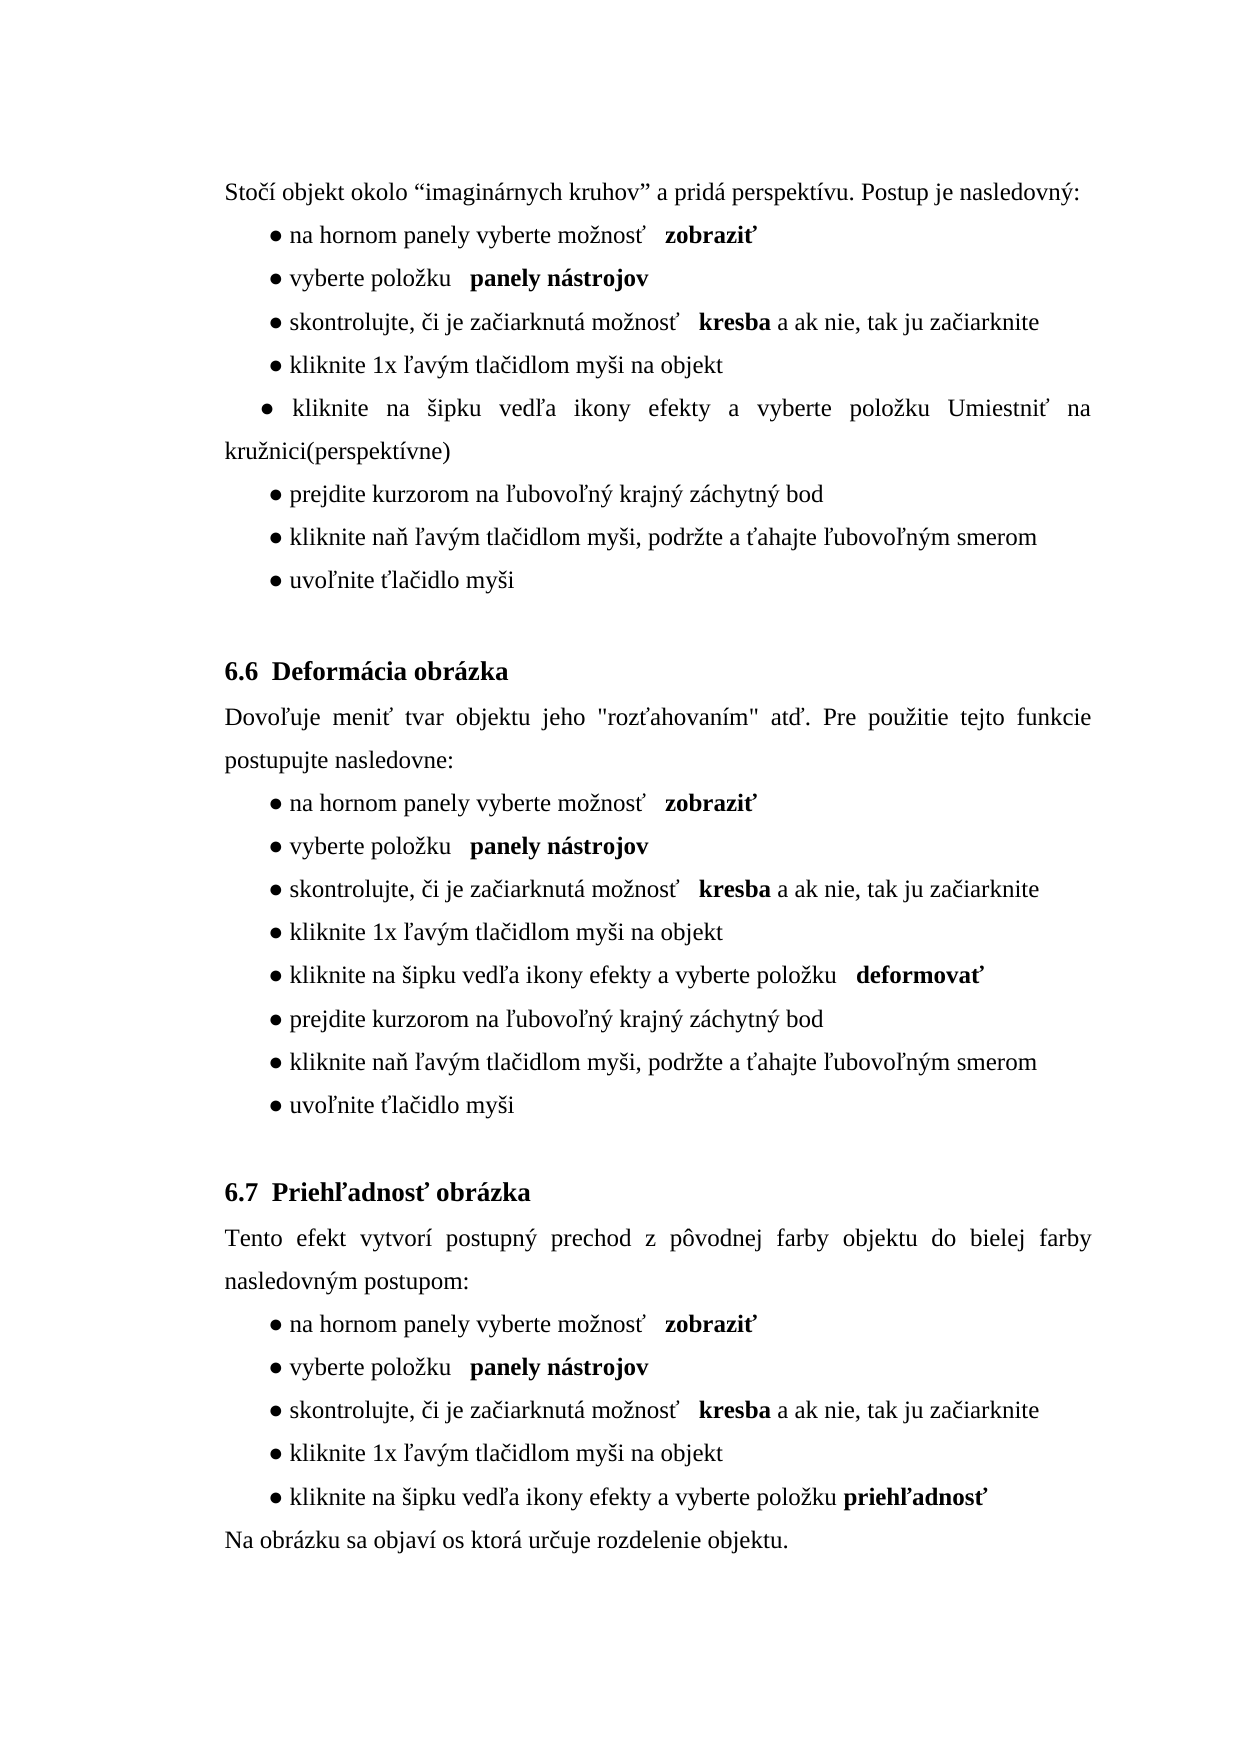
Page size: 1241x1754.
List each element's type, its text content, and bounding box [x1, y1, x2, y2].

text ● uvoľnite ťlačidlo myši [224, 1090, 1093, 1119]
text ● na hornom panely vyberte možnosť zobraziť [224, 1309, 1093, 1338]
text ● kliknite naň ľavým tlačidlom myši, podržte a ťahajte ľubovoľným smerom [224, 1047, 1093, 1076]
text Na obrázku sa objaví os ktorá určuje rozdelenie objektu. [224, 1525, 1093, 1553]
text ● prejdite kurzorom na ľubovoľný krajný záchytný bod [224, 1004, 1093, 1032]
text ● skontrolujte, či je začiarknutá možnosť kresba a ak nie, tak ju začiarknite [224, 307, 1093, 335]
text ● kliknite naň ľavým tlačidlom myši, podržte a ťahajte ľubovoľným smerom [224, 522, 1093, 551]
text Tento efekt vytvorí postupný prechod z pôvodnej farby objektu do bielej farby nasledovným postupom: [224, 1223, 1093, 1295]
text ● kliknite na šipku vedľa ikony efekty a vyberte položku Umiestniť na kružnici(perspektívne) [224, 393, 1093, 465]
text ● na hornom panely vyberte možnosť zobraziť [224, 788, 1093, 817]
text ● kliknite 1x ľavým tlačidlom myši na objekt [224, 1438, 1093, 1467]
text ● uvoľnite ťlačidlo myši [224, 565, 1093, 594]
text ● na hornom panely vyberte možnosť zobraziť [224, 220, 1093, 249]
text ● kliknite 1x ľavým tlačidlom myši na objekt [224, 917, 1093, 946]
text 6.6 Deformácia obrázka [224, 655, 1093, 686]
text ● vyberte položku panely nástrojov [224, 831, 1093, 860]
text ● vyberte položku panely nástrojov [224, 263, 1093, 292]
text ● skontrolujte, či je začiarknutá možnosť kresba a ak nie, tak ju začiarknite [224, 1395, 1093, 1424]
text Stočí objekt okolo “imaginárnych kruhov” a pridá perspektívu. Postup je nasledovný: [224, 177, 1093, 206]
text ● kliknite 1x ľavým tlačidlom myši na objekt [224, 350, 1093, 378]
text ● vyberte položku panely nástrojov [224, 1352, 1093, 1381]
text Dovoľuje meniť tvar objektu jeho "rozťahovaním" atď. Pre použitie tejto funkcie postupujte nasledovne: [224, 702, 1093, 774]
text ● skontrolujte, či je začiarknutá možnosť kresba a ak nie, tak ju začiarknite [224, 874, 1093, 903]
text ● kliknite na šipku vedľa ikony efekty a vyberte položku priehľadnosť [224, 1482, 1093, 1510]
text ● kliknite na šipku vedľa ikony efekty a vyberte položku deformovať [224, 961, 1093, 989]
text 6.7 Priehľadnosť obrázka [224, 1176, 1093, 1207]
text ● prejdite kurzorom na ľubovoľný krajný záchytný bod [224, 479, 1093, 508]
